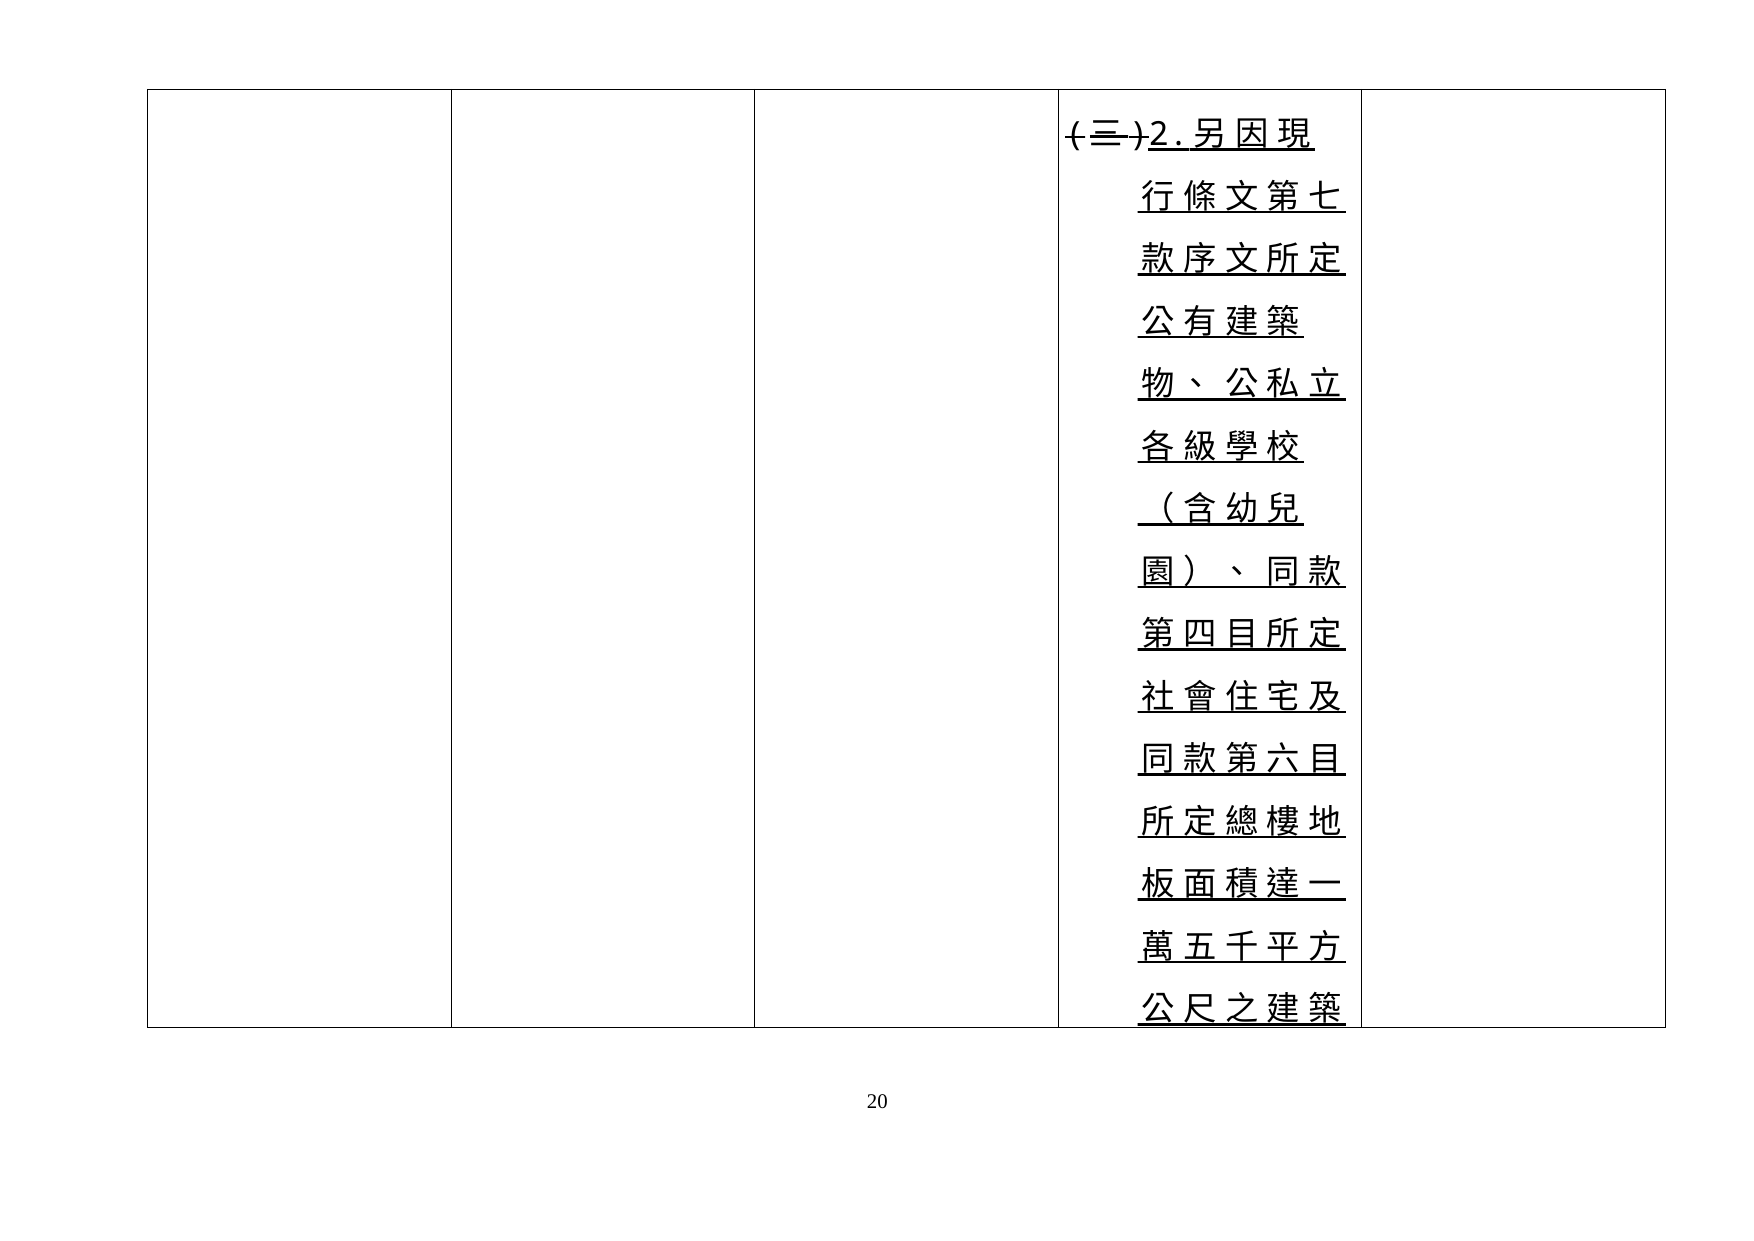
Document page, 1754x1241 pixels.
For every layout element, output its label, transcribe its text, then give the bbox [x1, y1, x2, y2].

table_cell [755, 90, 1058, 1027]
table_cell [1362, 90, 1665, 1027]
table_cell (三)2.另因現行條文第七款序文所定公有建築物、公私立各級學校（含幼兒園）、同款第四目所定社會住宅及同款第六目所定總樓地板面積達一萬五千平方公尺之建築 [1059, 90, 1361, 1027]
table_cell [452, 90, 754, 1027]
table_cell [148, 90, 451, 1027]
